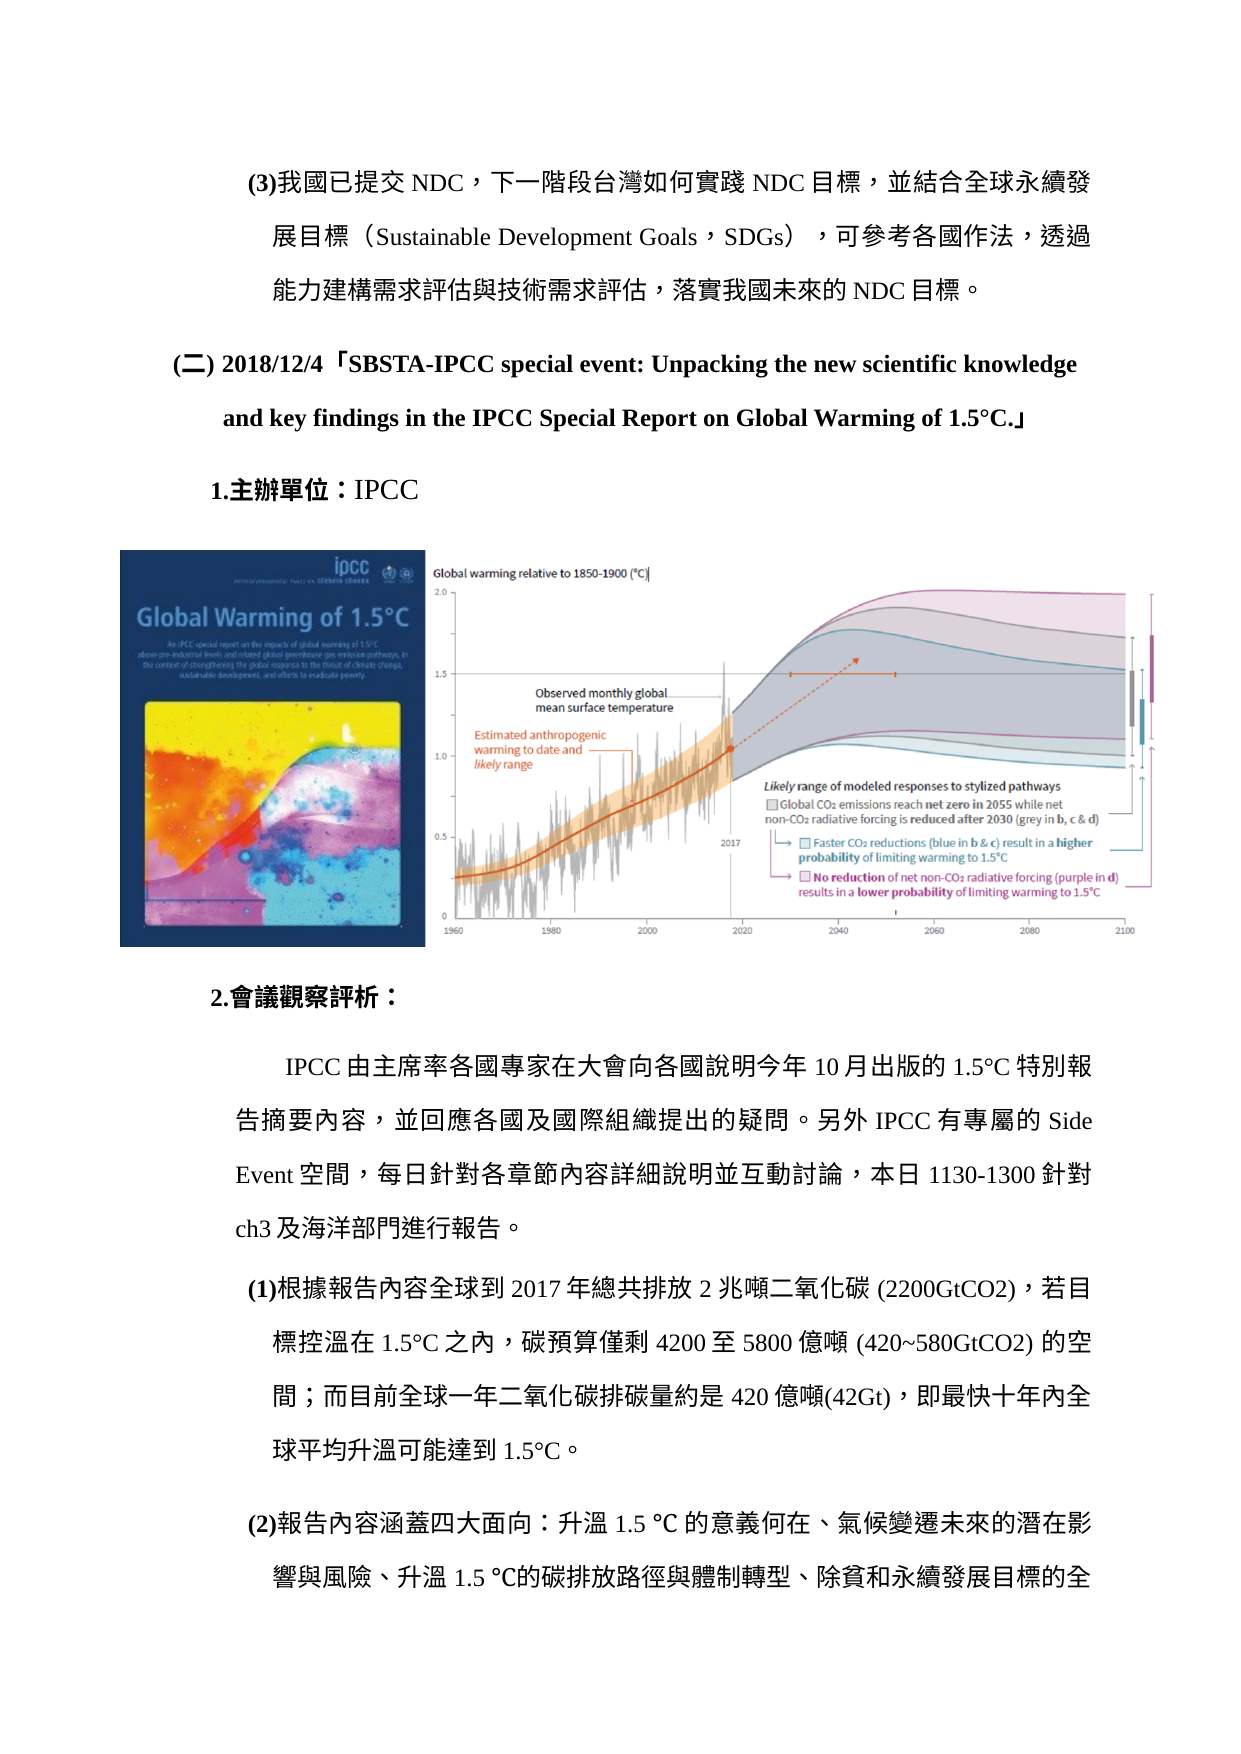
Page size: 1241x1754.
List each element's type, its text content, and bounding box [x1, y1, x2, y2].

list (2)報告內容涵蓋四大面向：升溫1.5 ℃ 的意義何在、氣候變遷未來的潛在影響與風險、升溫 1.5 ℃的碳排放路徑與體制轉型、除貧和永續發展目標的全 [248, 1489, 1092, 1597]
text IPCC由主席率各國專家在大會向各國說明今年10月出版的1.5°C特別報告摘要內容，並回應各國及國際組織提出的疑問。另外IPCC有專屬的Side Event空間，每日針對各章節內容詳細說明並互動討論，本日1130-1300針對ch3及海洋部門進行報告。 [235, 1032, 1092, 1248]
list (1)根據報告內容全球到2017年總共排放 2 兆噸二氧化碳 (2200GtCO2)，若目標控溫在1.5°C之內，碳預算僅剩4200至5800億噸 (420~580GtCO2) 的空間；而目前全球一年二氧化碳排碳量約是420億噸(42Gt)，即最快十年內全球平均升溫可能達到1.5°C。 [248, 1254, 1092, 1470]
text [210, 525, 1092, 550]
list (3)我國已提交NDC，下一階段台灣如何實踐NDC目標，並結合全球永續發展目標（Sustainable Development Goals，SDGs），可參考各國作法，透過能力建構需求評估與技術需求評估，落實我國未來的NDC目標。 [248, 148, 1092, 310]
text 2.會議觀察評析： [210, 947, 1092, 1017]
subtitle (二) 2018/12/4「SBSTA-IPCC special event: Unpacking the new scientific knowledge and key findings in the IPCC Special Report on Global Warming of 1.5°C.」 [173, 329, 1092, 437]
picture [120, 550, 1169, 947]
text 1.主辦單位：IPCC [210, 456, 1092, 510]
